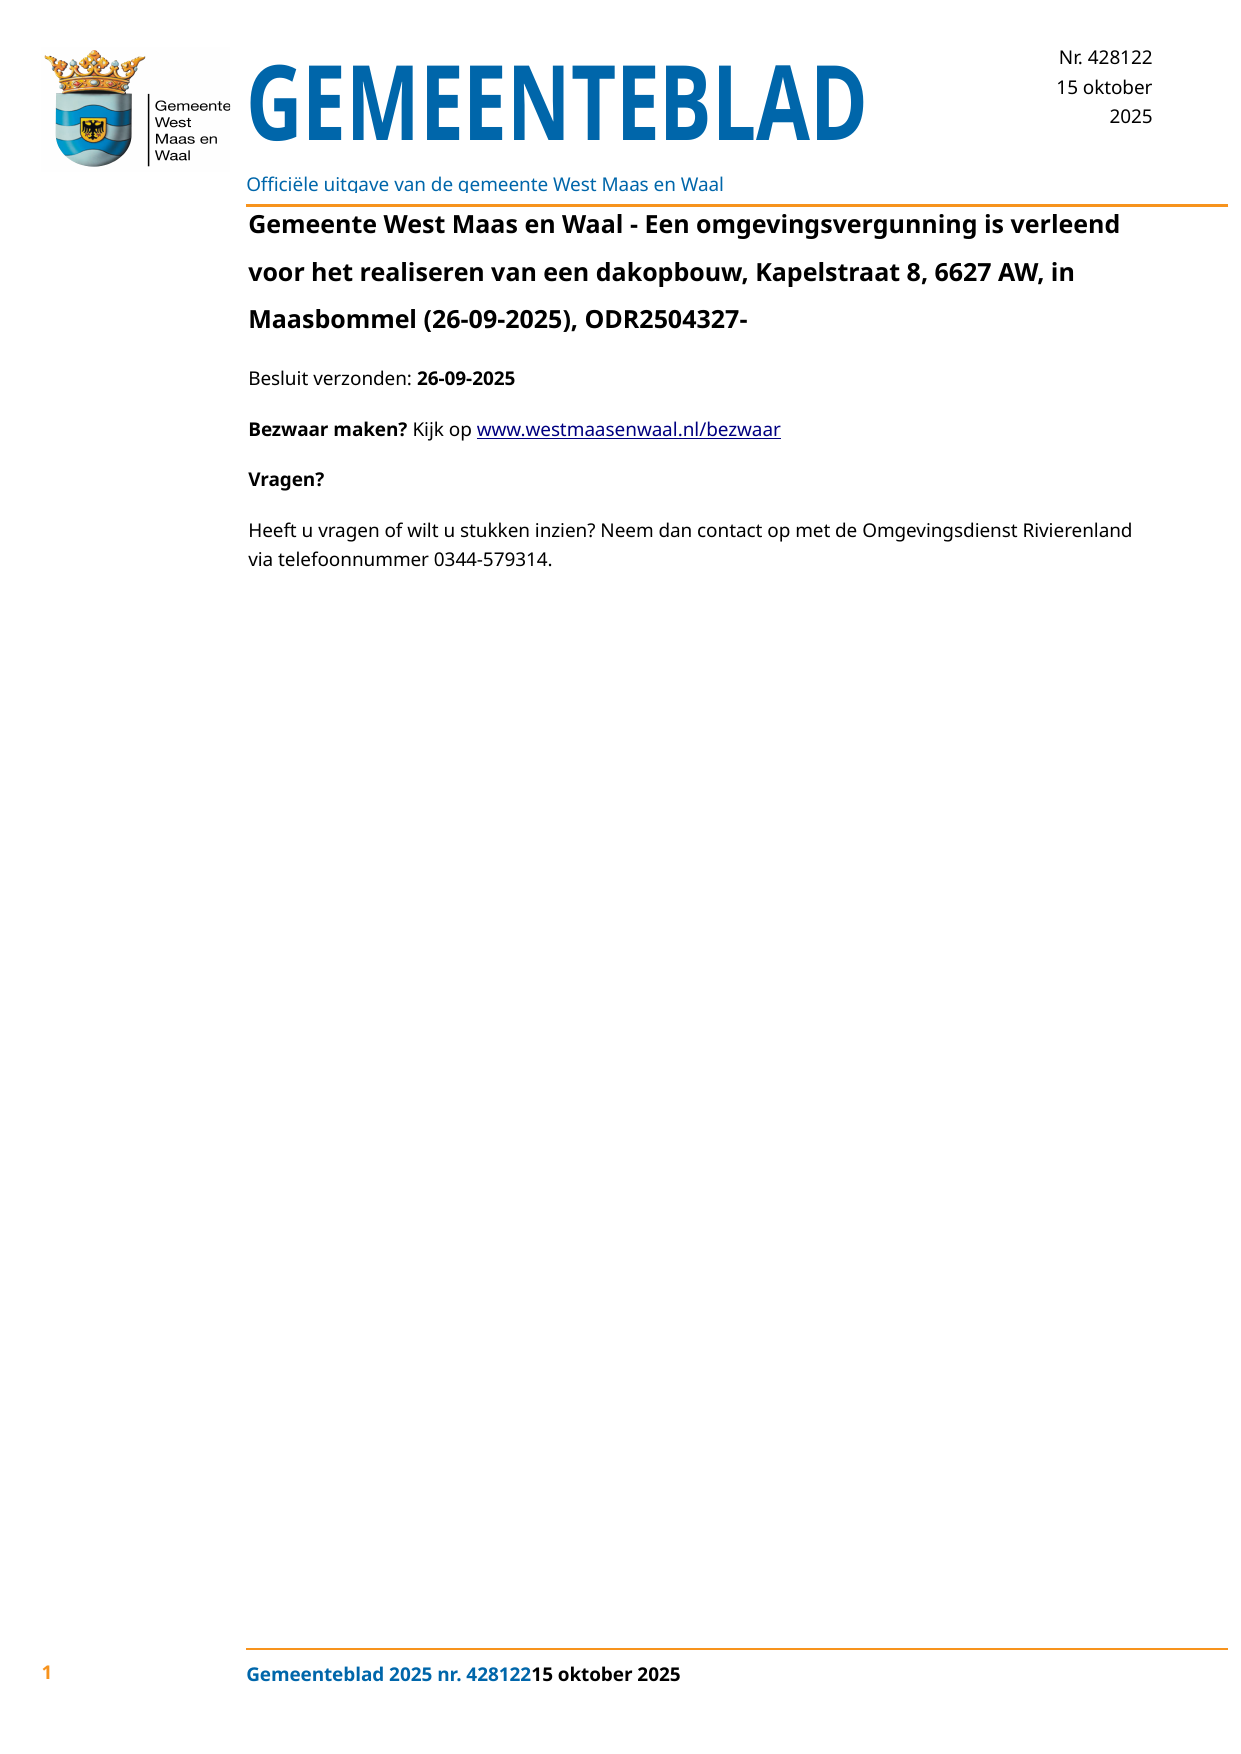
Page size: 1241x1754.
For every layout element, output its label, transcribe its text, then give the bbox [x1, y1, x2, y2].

text Vragen? [248, 466, 1152, 492]
text Gemeente West Maas en Waal - Een omgevingsvergunning is verleend voor het realiseren van een dakopbouw, Kapelstraat 8, 6627 AW, in Maasbommel (26-09-2025), ODR2504327- [248, 207, 1152, 336]
text Besluit verzonden: 26-09-2025 [248, 366, 1152, 391]
text Bezwaar maken? Kijk op www.westmaasenwaal.nl/bezwaar [248, 416, 1152, 442]
text Heeft u vragen of wilt u stukken inzien? Neem dan contact op met de Omgevingsdienst Rivierenland via telefoonnummer 0344-579314. [248, 517, 1152, 572]
picture [41, 47, 231, 172]
